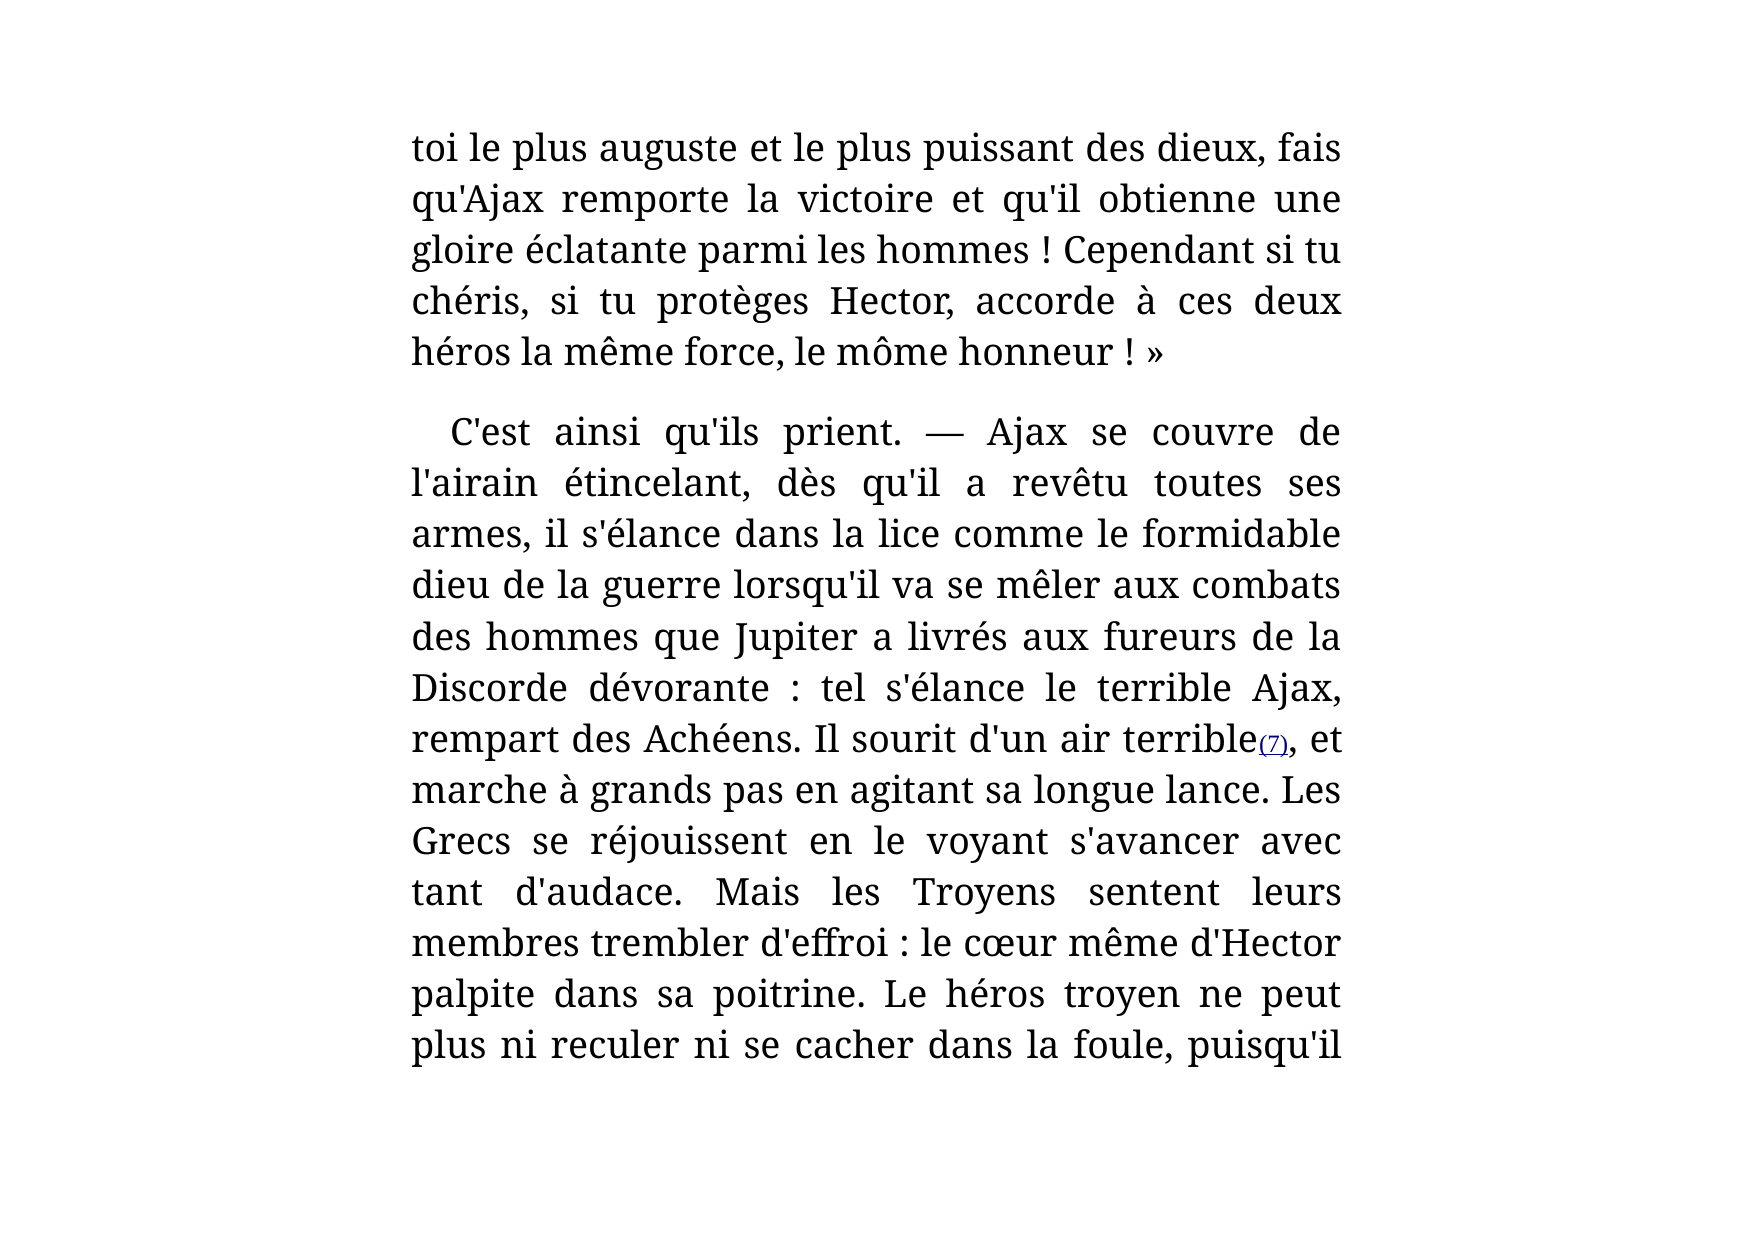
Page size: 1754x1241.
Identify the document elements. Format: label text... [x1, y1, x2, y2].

table_header toi le plus auguste et le plus puissant des dieux, fais qu'Ajax remporte la victoire et qu'il obtienne une gloire éclatante parmi les hommes ! Cependant si tu chéris, si tu protèges Hector, accorde à ces deux héros la même force, le môme honneur ! » C'est ainsi qu'ils prient. — Ajax se couvre de l'airain étincelant, dès qu'il a revêtu toutes ses armes, il s'élance dans la lice comme le formidable dieu de la guerre lorsqu'il va se mêler aux combats des hommes que Jupiter a livrés aux fureurs de la Discorde dévorante : tel s'élance le terrible Ajax, rempart des Achéens. Il sourit d'un air terrible(7), et marche à grands pas en agitant sa longue lance. Les Grecs se réjouissent en le voyant s'avancer avec tant d'audace. Mais les Troyens sentent leurs membres trembler d'effroi : le cœur même d'Hector palpite dans sa poitrine. Le héros troyen ne peut plus ni reculer ni se cacher dans la foule, puisqu'il [408, 118, 1346, 1072]
